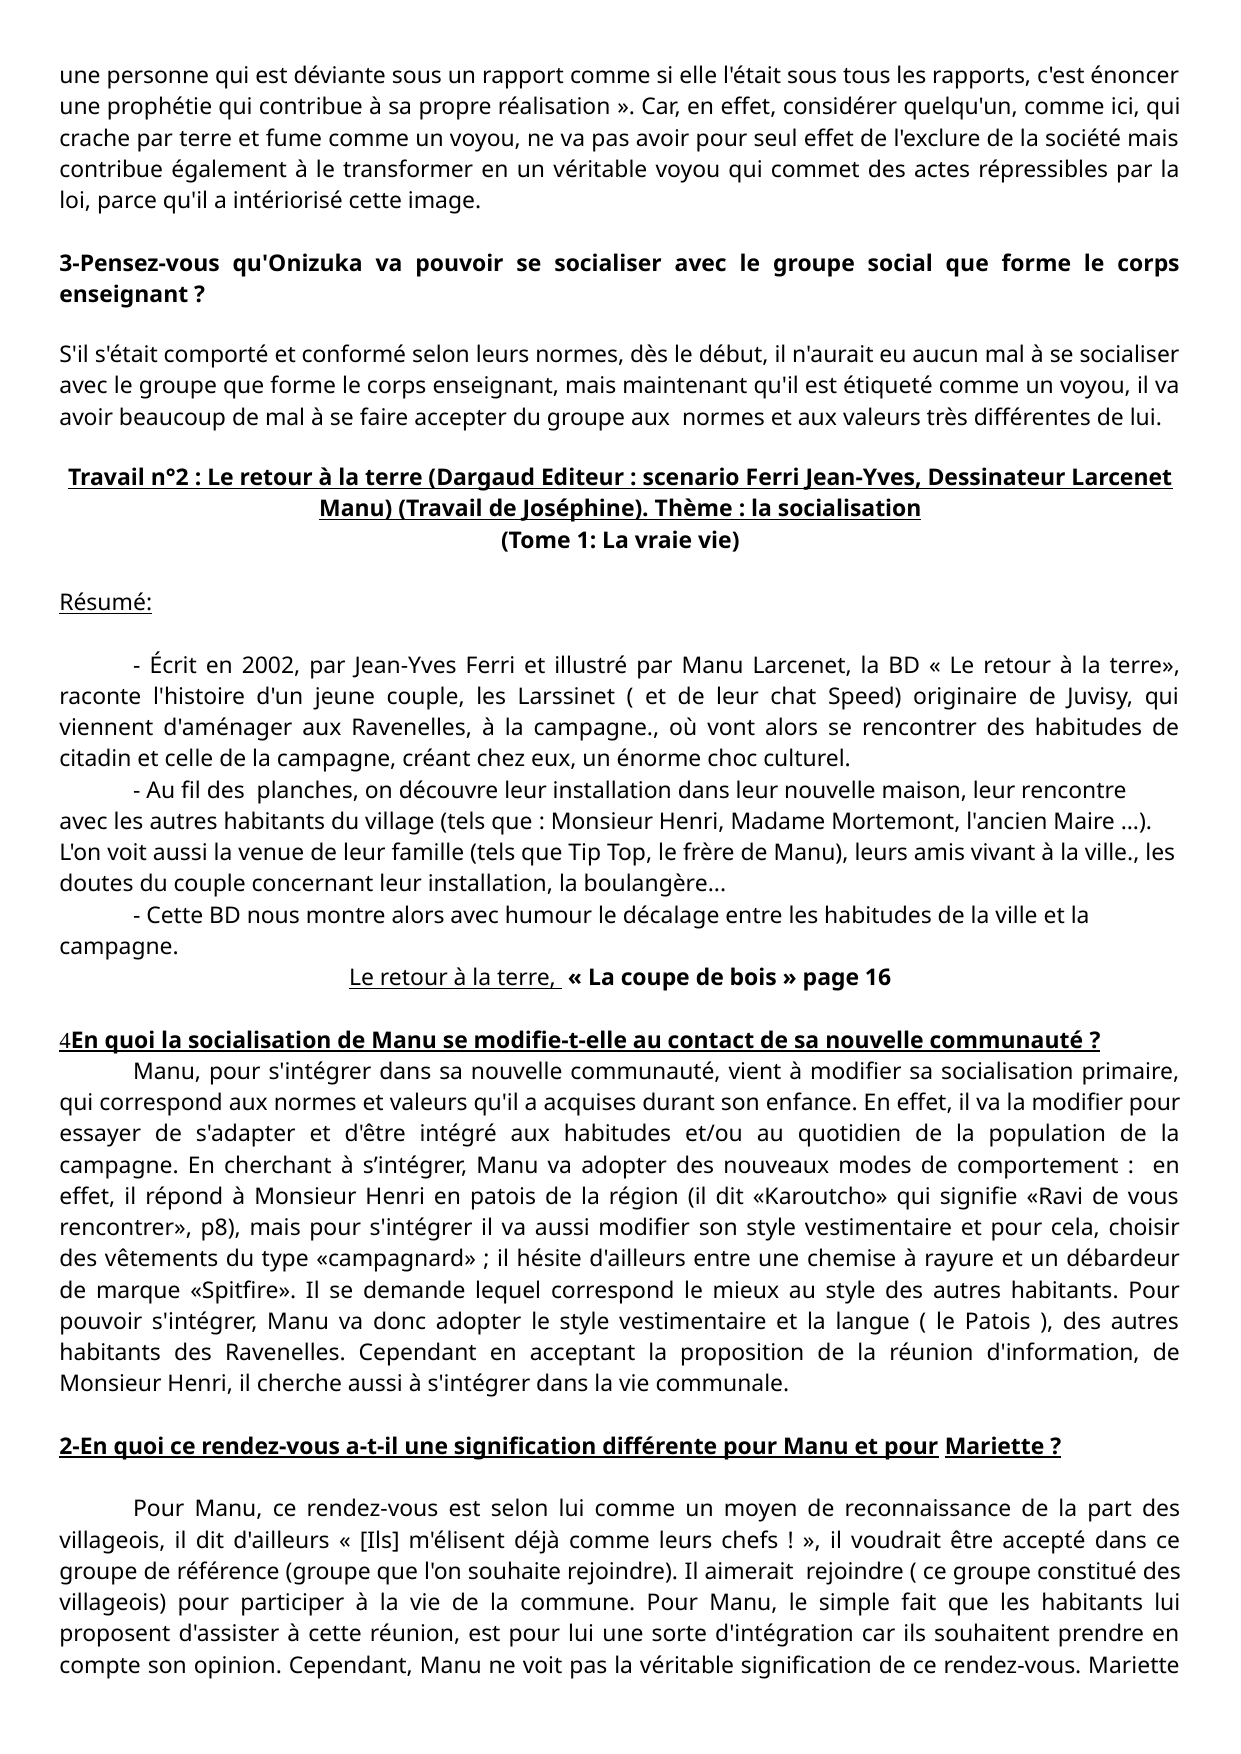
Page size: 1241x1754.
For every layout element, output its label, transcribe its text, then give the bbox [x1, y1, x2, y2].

text 3-Pensez-vous qu'Onizuka va pouvoir se socialiser avec le groupe social que forme le corps enseignant ? [59, 247, 1181, 309]
text Résumé: [59, 586, 1181, 617]
text 2-En quoi ce rendez-vous a-t-il une signification différente pour Manu et pour Mariette ? [59, 1399, 1181, 1461]
text Manu, pour s'intégrer dans sa nouvelle communauté, vient à modifier sa socialisation primaire, qui correspond aux normes et valeurs qu'il a acquises durant son enfance. En effet, il va la modifier pour essayer de s'adapter et d'être intégré aux habitudes et/ou au quotidien de la population de la campagne. En cherchant à s’intégrer, Manu va adopter des nouveaux modes de comportement : en effet, il répond à Monsieur Henri en patois de la région (il dit «Karoutcho» qui signifie «Ravi de vous rencontrer», p8), mais pour s'intégrer il va aussi modifier son style vestimentaire et pour cela, choisir des vêtements du type «campagnard» ; il hésite d'ailleurs entre une chemise à rayure et un débardeur de marque «Spitfire». Il se demande lequel correspond le mieux au style des autres habitants. Pour pouvoir s'intégrer, Manu va donc adopter le style vestimentaire et la langue ( le Patois ), des autres habitants des Ravenelles. Cependant en acceptant la proposition de la réunion d'information, de Monsieur Henri, il cherche aussi à s'intégrer dans la vie communale. [59, 1055, 1181, 1399]
text - Cette BD nous montre alors avec humour le décalage entre les habitudes de la ville et la campagne. [59, 899, 1181, 961]
text En quoi la socialisation de Manu se modifie-t-elle au contact de sa nouvelle communauté ? [59, 1024, 1181, 1055]
text - Au fil des planches, on découvre leur installation dans leur nouvelle maison, leur rencontre avec les autres habitants du village (tels que : Monsieur Henri, Madame Mortemont, l'ancien Maire …). L'on voit aussi la venue de leur famille (tels que Tip Top, le frère de Manu), leurs amis vivant à la ville., les doutes du couple concernant leur installation, la boulangère... [59, 774, 1181, 899]
text Travail n°2 : Le retour à la terre (Dargaud Editeur : scenario Ferri Jean-Yves, Dessinateur Larcenet Manu) (Travail de Joséphine). Thème : la socialisation (Tome 1: La vraie vie) [59, 461, 1181, 555]
text - Écrit en 2002, par Jean-Yves Ferri et illustré par Manu Larcenet, la BD « Le retour à la terre», raconte l'histoire d'un jeune couple, les Larssinet ( et de leur chat Speed) originaire de Juvisy, qui viennent d'aménager aux Ravenelles, à la campagne., où vont alors se rencontrer des habitudes de citadin et celle de la campagne, créant chez eux, un énorme choc culturel. [59, 649, 1181, 774]
text S'il s'était comporté et conformé selon leurs normes, dès le début, il n'aurait eu aucun mal à se socialiser avec le groupe que forme le corps enseignant, mais maintenant qu'il est étiqueté comme un voyou, il va avoir beaucoup de mal à se faire accepter du groupe aux normes et aux valeurs très différentes de lui. [59, 338, 1181, 432]
text Pour Manu, ce rendez-vous est selon lui comme un moyen de reconnaissance de la part des villageois, il dit d'ailleurs « [Ils] m'élisent déjà comme leurs chefs ! », il voudrait être accepté dans ce groupe de référence (groupe que l'on souhaite rejoindre). Il aimerait rejoindre ( ce groupe constitué des villageois) pour participer à la vie de la commune. Pour Manu, le simple fait que les habitants lui proposent d'assister à cette réunion, est pour lui une sorte d'intégration car ils souhaitent prendre en compte son opinion. Cependant, Manu ne voit pas la véritable signification de ce rendez-vous. Mariette [59, 1492, 1181, 1680]
text Le retour à la terre, « La coupe de bois » page 16 [59, 961, 1181, 992]
text une personne qui est déviante sous un rapport comme si elle l'était sous tous les rapports, c'est énoncer une prophétie qui contribue à sa propre réalisation ». Car, en effet, considérer quelqu'un, comme ici, qui crache par terre et fume comme un voyou, ne va pas avoir pour seul effet de l'exclure de la société mais contribue également à le transformer en un véritable voyou qui commet des actes répressibles par la loi, parce qu'il a intériorisé cette image. [59, 59, 1181, 215]
